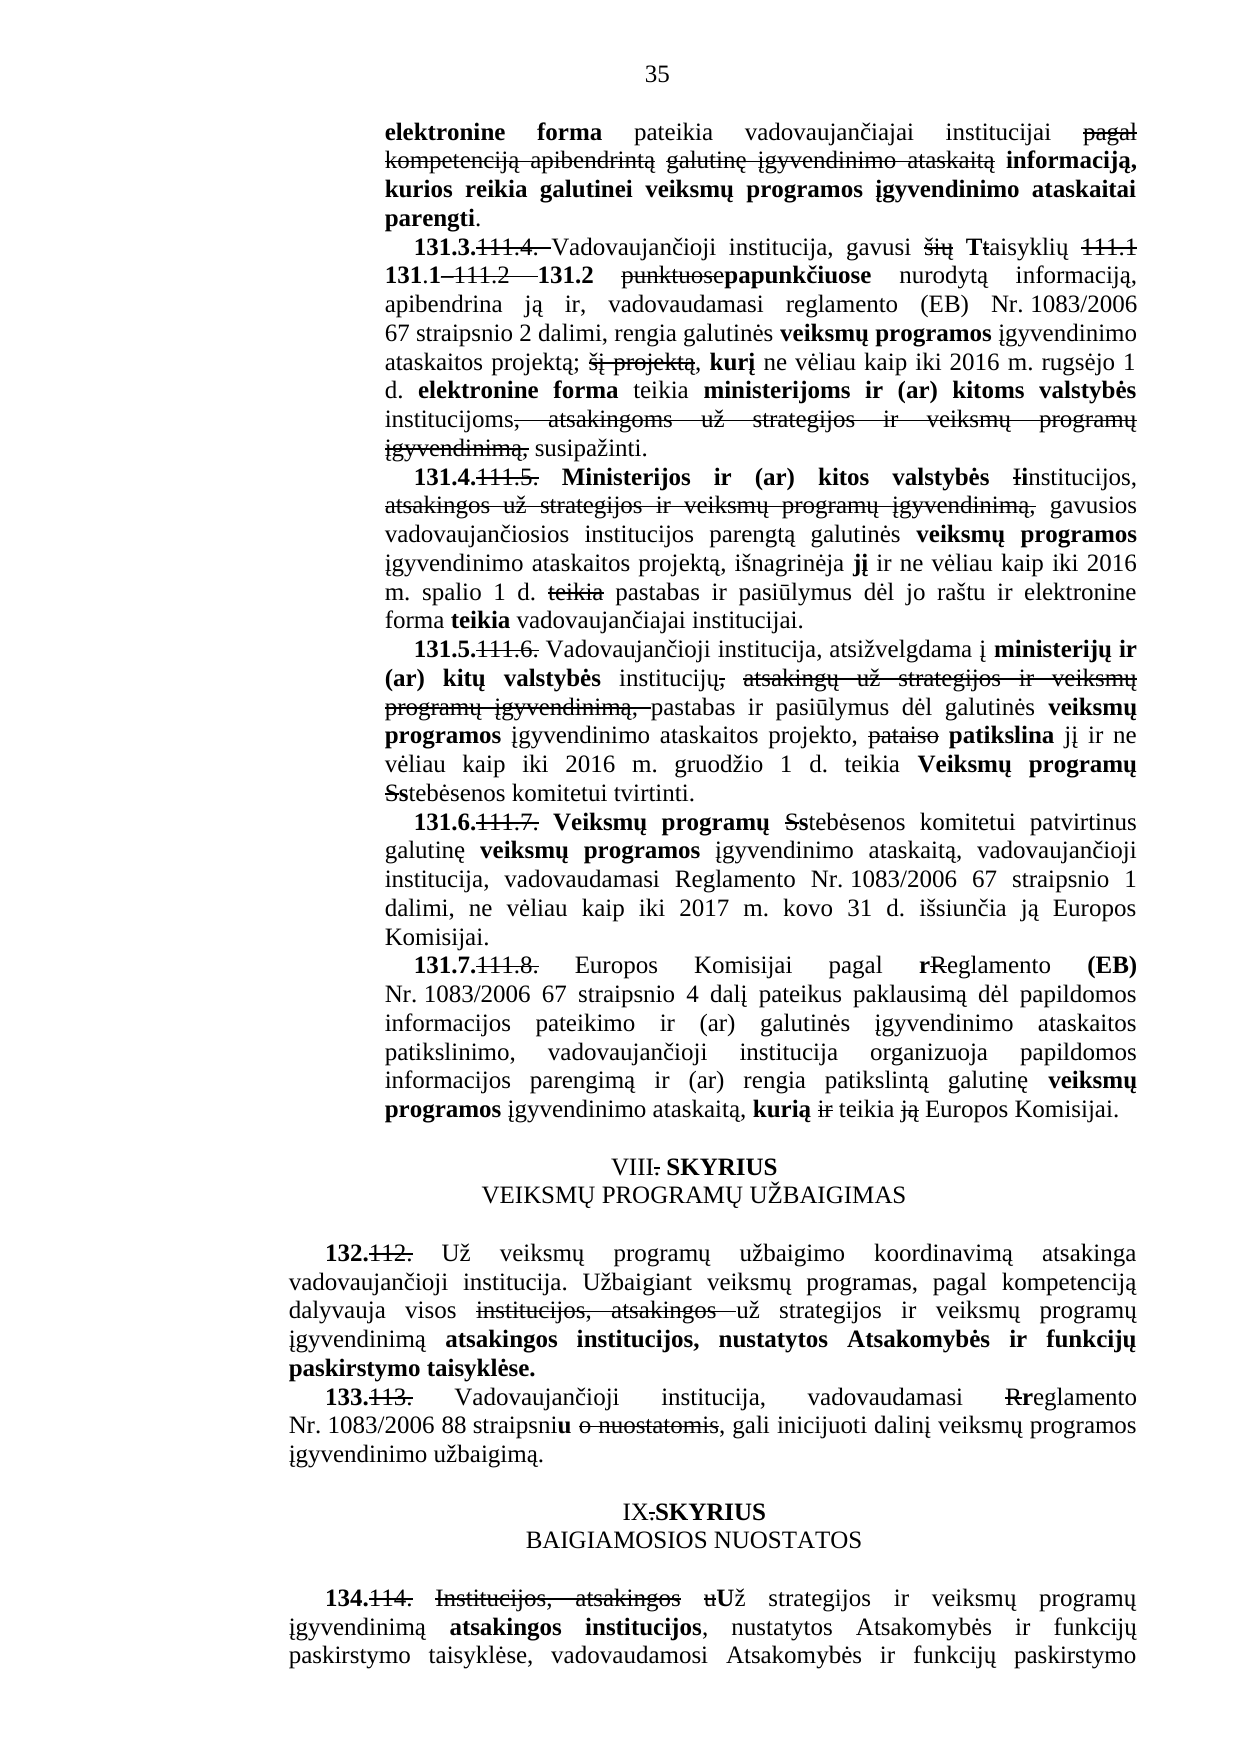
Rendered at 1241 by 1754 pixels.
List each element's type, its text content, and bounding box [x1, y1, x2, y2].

list elektronine forma pateikia vadovaujančiajai institucijai pagal kompetenciją apibendrintą galutinę įgyvendinimo ataskaitą informaciją, kurios reikia galutinei veiksmų programos įgyvendinimo ataskaitai parengti. [340, 117, 1137, 232]
list 111.5. Ministerijos ir (ar) kitos valstybės Iinstitucijos, atsakingos už strategijos ir veiksmų programų įgyvendinimą, gavusios vadovaujančiosios institucijos parengtą galutinės veiksmų programos įgyvendinimo ataskaitos projektą, išnagrinėja jį ir ne vėliau kaip iki 2016 m. spalio 1 d. teikia pastabas ir pasiūlymus dėl jo raštu ir elektronine forma teikia vadovaujančiajai institucijai. [340, 462, 1137, 634]
list 114. Institucijos, atsakingos uUž strategijos ir veiksmų programų įgyvendinimą atsakingos institucijos, nustatytos Atsakomybės ir funkcijų paskirstymo taisyklėse, vadovaudamosi Atsakomybės ir funkcijų paskirstymo [251, 1583, 1137, 1669]
text VIII. SKYRIUS [177, 1152, 1137, 1180]
list 112. Už veiksmų programų užbaigimo koordinavimą atsakinga vadovaujančioji institucija. Užbaigiant veiksmų programas, pagal kompetenciją dalyvauja visos institucijos, atsakingos už strategijos ir veiksmų programų įgyvendinimą atsakingos institucijos, nustatytos Atsakomybės ir funkcijų paskirstymo taisyklėse. [251, 1238, 1137, 1382]
list 111.6. Vadovaujančioji institucija, atsižvelgdama į ministerijų ir (ar) kitų valstybės institucijų, atsakingų už strategijos ir veiksmų programų įgyvendinimą, pastabas ir pasiūlymus dėl galutinės veiksmų programos įgyvendinimo ataskaitos projekto, pataiso patikslina jį ir ne vėliau kaip iki 2016 m. gruodžio 1 d. teikia Veiksmų programų Sstebėsenos komitetui tvirtinti. [340, 634, 1137, 807]
text BAIGIAMOSIOS NUOSTATOS [177, 1525, 1137, 1554]
list 113. Vadovaujančioji institucija, vadovaudamasi Rreglamento Nr. 1083/2006 88 straipsniu o nuostatomis, gali inicijuoti dalinį veiksmų programos įgyvendinimo užbaigimą. [251, 1382, 1137, 1468]
text IX.SKYRIUS [177, 1497, 1137, 1525]
list 111.7. Veiksmų programų Sstebėsenos komitetui patvirtinus galutinę veiksmų programos įgyvendinimo ataskaitą, vadovaujančioji institucija, vadovaudamasi Reglamento Nr. 1083/2006 67 straipsnio 1 dalimi, ne vėliau kaip iki 2017 m. kovo 31 d. išsiunčia ją Europos Komisijai. [340, 807, 1137, 950]
list 111.4. Vadovaujančioji institucija, gavusi šių Ttaisyklių 111.1 131.1–111.2 131.2 punktuosepapunkčiuose nurodytą informaciją, apibendrina ją ir, vadovaudamasi reglamento (EB) Nr. 1083/2006 67 straipsnio 2 dalimi, rengia galutinės veiksmų programos įgyvendinimo ataskaitos projektą; šį projektą, kurį ne vėliau kaip iki 2016 m. rugsėjo 1 d. elektronine forma teikia ministerijoms ir (ar) kitoms valstybės institucijoms, atsakingoms už strategijos ir veiksmų programų įgyvendinimą, susipažinti. [340, 232, 1137, 462]
list 111.8. Europos Komisijai pagal rReglamento (EB) Nr. 1083/2006 67 straipsnio 4 dalį pateikus paklausimą dėl papildomos informacijos pateikimo ir (ar) galutinės įgyvendinimo ataskaitos patikslinimo, vadovaujančioji institucija organizuoja papildomos informacijos parengimą ir (ar) rengia patikslintą galutinę veiksmų programos įgyvendinimo ataskaitą, kurią ir teikia ją Europos Komisijai. [340, 950, 1137, 1123]
text VEIKSMŲ PROGRAMŲ UŽBAIGIMAS [177, 1180, 1137, 1209]
